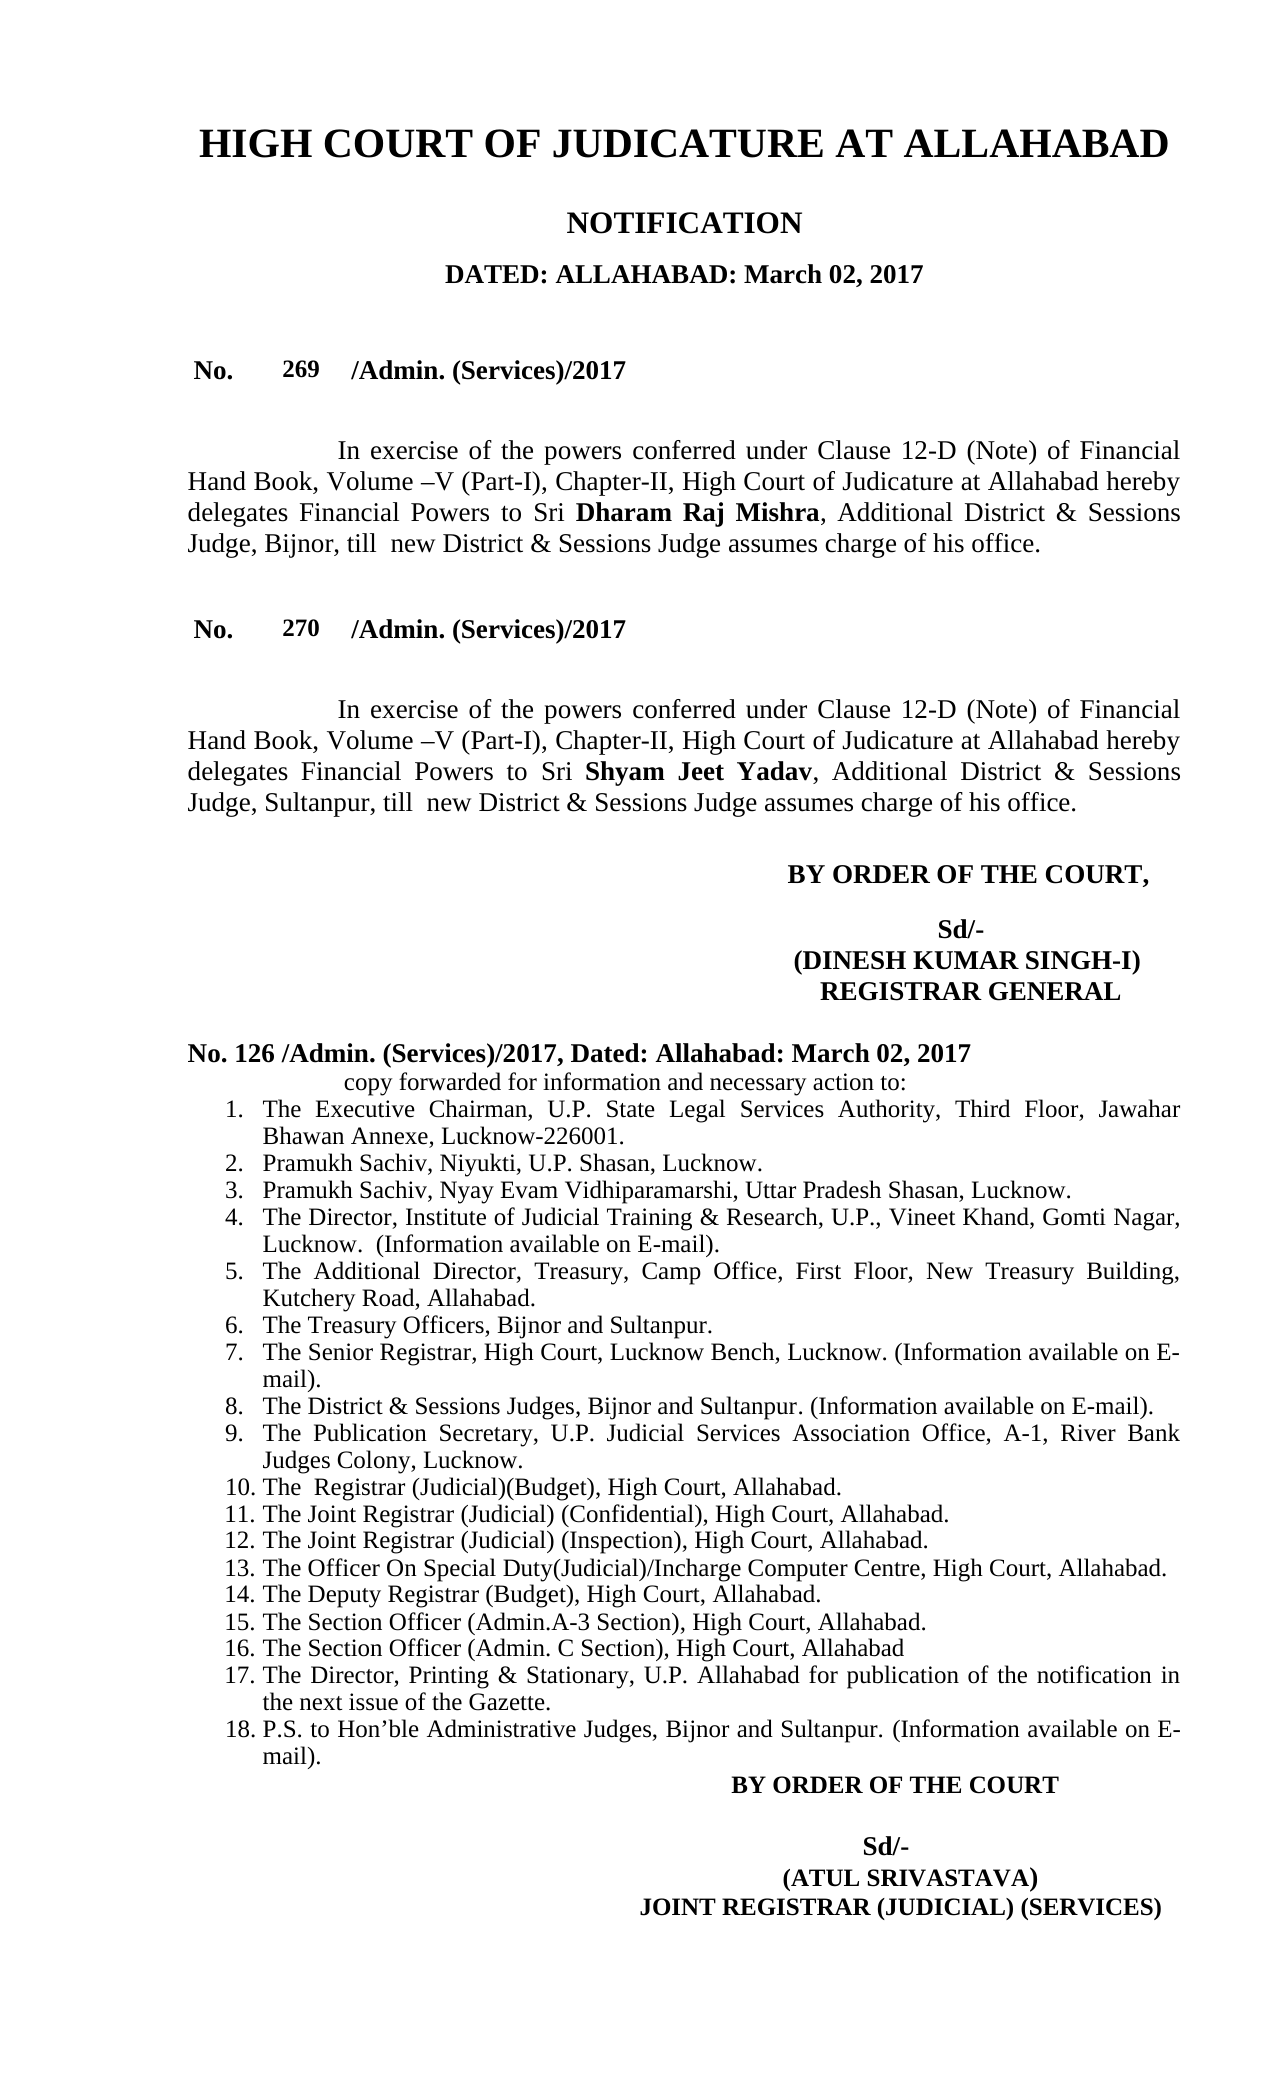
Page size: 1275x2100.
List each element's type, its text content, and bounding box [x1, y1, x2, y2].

list The Publication Secretary, U.P. Judicial Services Association Office, A-1, River Bank Judges Colony, Lucknow. [225, 1419, 1181, 1473]
table_header 269 [256, 348, 345, 394]
table_header No. [188, 348, 256, 394]
list P.S. to Hon’ble Administrative Judges, Bijnor and Sultanpur. (Information available on E-mail). [225, 1716, 1181, 1770]
text REGISTRAR GENERAL [187, 975, 1181, 1006]
list The Senior Registrar, High Court, Lucknow Bench, Lucknow. (Information available on E-mail). [225, 1338, 1181, 1392]
text (ATUL SRIVASTAVA) [562, 1861, 1183, 1892]
list The Section Officer (Admin.A-3 Section), High Court, Allahabad. [224, 1608, 1181, 1635]
subtitle NOTIFICATION [187, 204, 1181, 240]
list The Executive Chairman, U.P. State Legal Services Authority, Third Floor, Jawahar Bhawan Annexe, Lucknow-226001. [225, 1096, 1181, 1150]
list The Additional Director, Treasury, Camp Office, First Floor, New Treasury Building, Kutchery Road, Allahabad. [225, 1258, 1181, 1312]
text In exercise of the powers conferred under Clause 12-D (Note) of Financial Hand Book, Volume –V (Part-I), Chapter-II, High Court of Judicature at Allahabad hereby delegates Financial Powers to Sri Shyam Jeet Yadav, Additional District & Sessions Judge, Sultanpur, till new District & Sessions Judge assumes charge of his office. [187, 693, 1181, 818]
table_header No. [188, 608, 256, 653]
text Sd/- [787, 1830, 1181, 1861]
table_header /Admin. (Services)/2017 [345, 608, 669, 653]
list Pramukh Sachiv, Niyukti, U.P. Shasan, Lucknow. [225, 1150, 1181, 1177]
text copy forwarded for information and necessary action to: [187, 1069, 1181, 1096]
table_header /Admin. (Services)/2017 [345, 348, 669, 394]
text HIGH COURT OF JUDICATURE AT ALLAHABAD [187, 118, 1181, 166]
table_header 270 [256, 608, 345, 653]
text No. 126 /Admin. (Services)/2017, Dated: Allahabad: March 02, 2017 [187, 1038, 1183, 1069]
list The Officer On Special Duty(Judicial)/Incharge Computer Centre, High Court, Allahabad. [224, 1554, 1181, 1581]
text JOINT REGISTRAR (JUDICIAL) (SERVICES) [187, 1892, 1183, 1921]
text (DINESH KUMAR SINGH-I) [187, 944, 1181, 975]
list The Section Officer (Admin. C Section), High Court, Allahabad [224, 1635, 1181, 1662]
subtitle DATED: ALLAHABAD: March 02, 2017 [187, 258, 1181, 289]
list The Registrar (Judicial)(Budget), High Court, Allahabad. [225, 1473, 1181, 1500]
text BY ORDER OF THE COURT [712, 1770, 1181, 1799]
list Pramukh Sachiv, Nyay Evam Vidhiparamarshi, Uttar Pradesh Shasan, Lucknow. [225, 1177, 1181, 1204]
text In exercise of the powers conferred under Clause 12-D (Note) of Financial Hand Book, Volume –V (Part-I), Chapter-II, High Court of Judicature at Allahabad hereby delegates Financial Powers to Sri Dharam Raj Mishra, Additional District & Sessions Judge, Bijnor, till new District & Sessions Judge assumes charge of his office. [187, 434, 1181, 558]
list The Director, Institute of Judicial Training & Research, U.P., Vineet Khand, Gomti Nagar, Lucknow. (Information available on E-mail). [225, 1204, 1181, 1258]
list The Joint Registrar (Judicial) (Inspection), High Court, Allahabad. [224, 1527, 1181, 1554]
list The Deputy Registrar (Budget), High Court, Allahabad. [224, 1581, 1181, 1608]
text BY ORDER OF THE COURT, [412, 858, 1181, 889]
list The District & Sessions Judges, Bijnor and Sultanpur. (Information available on E-mail). [225, 1392, 1181, 1419]
list The Director, Printing & Stationary, U.P. Allahabad for publication of the notification in the next issue of the Gazette. [224, 1662, 1181, 1716]
text Sd/- [187, 913, 1181, 944]
list The Treasury Officers, Bijnor and Sultanpur. [225, 1312, 1181, 1338]
list The Joint Registrar (Judicial) (Confidential), High Court, Allahabad. [224, 1500, 1181, 1527]
